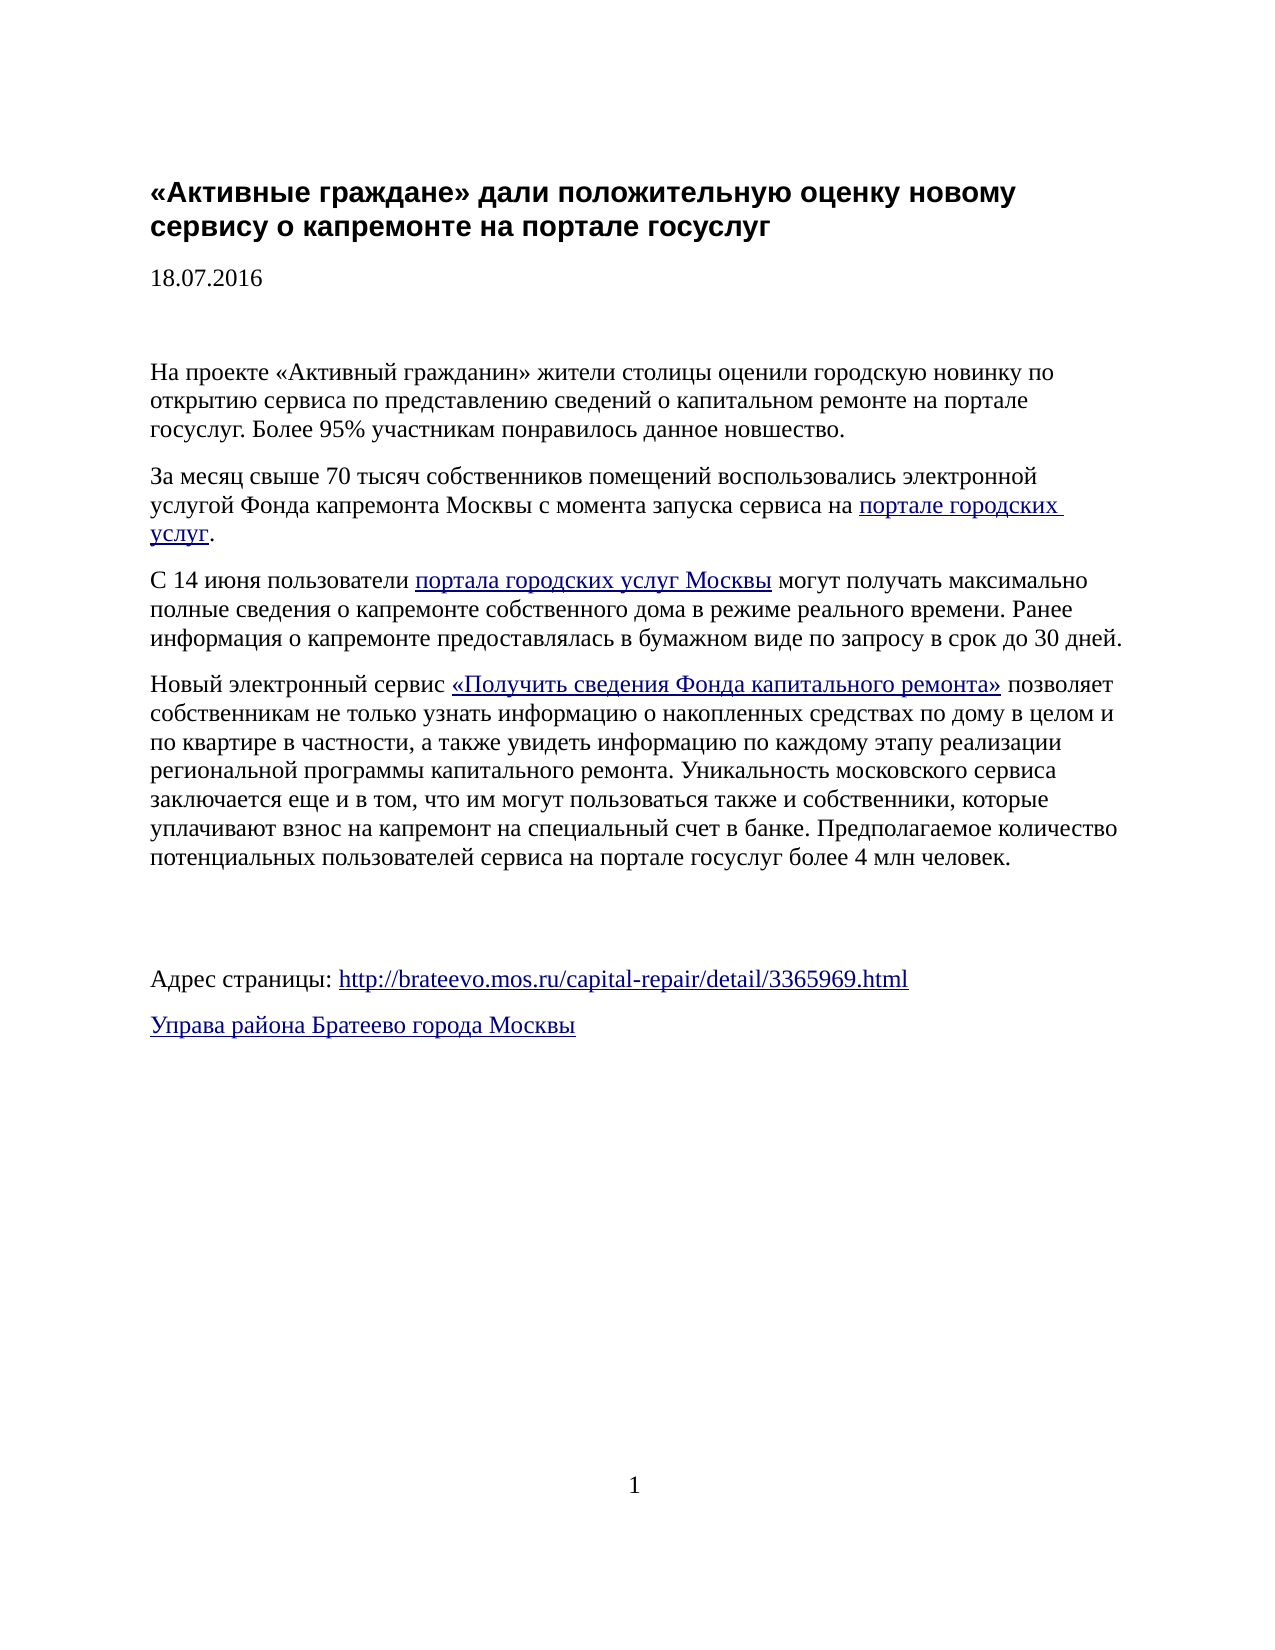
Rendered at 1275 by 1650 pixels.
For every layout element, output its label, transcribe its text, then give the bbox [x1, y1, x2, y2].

text Адрес страницы: http://brateevo.mos.ru/capital-repair/detail/3365969.html [150, 964, 1125, 993]
text Управа района Братеево города Москвы [150, 1011, 1125, 1039]
subtitle «Активные граждане» дали положительную оценку новому сервису о капремонте на портале госуслуг [150, 175, 1125, 242]
text Новый электронный сервис «Получить сведения Фонда капитального ремонта» позволяет собственникам не только узнать информацию о накопленных средствах по дому в целом и по квартире в частности, а также увидеть информацию по каждому этапу реализации региональной программы капитального ремонта. Уникальность московского сервиса заключается еще и в том, что им могут пользоваться также и собственники, которые уплачивают взнос на капремонт на специальный счет в банке. Предполагаемое количество потенциальных пользователей сервиса на портале госуслуг более 4 млн человек. [150, 669, 1125, 871]
text 18.07.2016 [150, 263, 1125, 292]
text За месяц свыше 70 тысяч собственников помещений воспользовались электронной услугой Фонда капремонта Москвы с момента запуска сервиса на портале городских услуг. [150, 461, 1125, 547]
text На проекте «Активный гражданин» жители столицы оценили городскую новинку по открытию сервиса по представлению сведений о капитальном ремонте на портале госуслуг. Более 95% участникам понравилось данное новшество. [150, 357, 1125, 443]
text С 14 июня пользователи портала городских услуг Москвы могут получать максимально полные сведения о капремонте собственного дома в режиме реального времени. Ранее информация о капремонте предоставлялась в бумажном виде по запросу в срок до 30 дней. [150, 565, 1125, 651]
